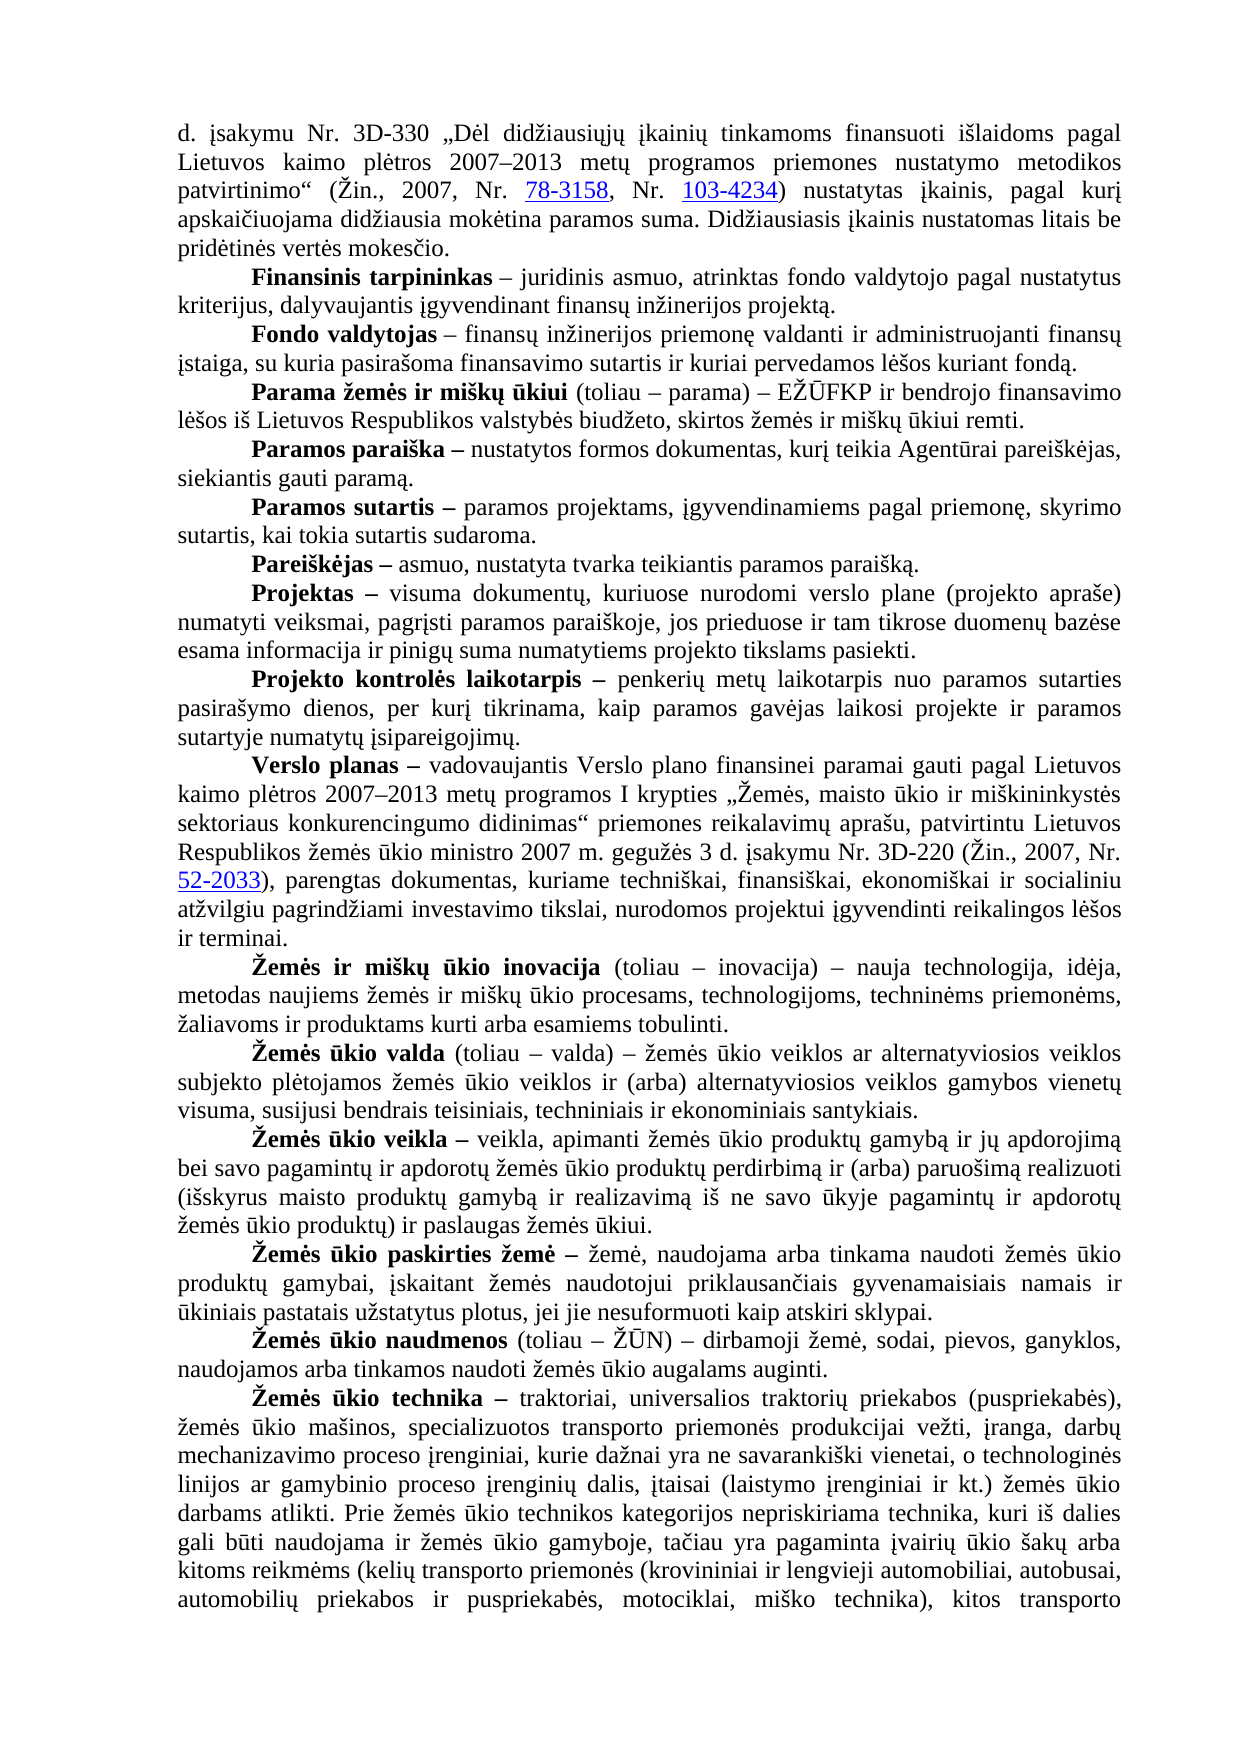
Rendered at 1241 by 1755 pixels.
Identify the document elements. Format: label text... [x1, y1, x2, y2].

text Žemės ūkio paskirties žemė – žemė, naudojama arba tinkama naudoti žemės ūkio produktų gamybai, įskaitant žemės naudotojui priklausančiais gyvenamaisiais namais ir ūkiniais pastatais užstatytus plotus, jei jie nesuformuoti kaip atskiri sklypai. [177, 1239, 1122, 1326]
text Paramos sutartis – paramos projektams, įgyvendinamiems pagal priemonę, skyrimo sutartis, kai tokia sutartis sudaroma. [177, 492, 1122, 549]
text Žemės ūkio valda (toliau – valda) – žemės ūkio veiklos ar alternatyviosios veiklos subjekto plėtojamos žemės ūkio veiklos ir (arba) alternatyviosios veiklos gamybos vienetų visuma, susijusi bendrais teisiniais, techniniais ir ekonominiais santykiais. [177, 1038, 1122, 1124]
text Verslo planas – vadovaujantis Verslo plano finansinei paramai gauti pagal Lietuvos kaimo plėtros 2007–2013 metų programos I krypties „Žemės, maisto ūkio ir miškininkystės sektoriaus konkurencingumo didinimas“ priemones reikalavimų aprašu, patvirtintu Lietuvos Respublikos žemės ūkio ministro 2007 m. gegužės 3 d. įsakymu Nr. 3D-220 (Žin., 2007, Nr. 52-2033), parengtas dokumentas, kuriame techniškai, finansiškai, ekonomiškai ir socialiniu atžvilgiu pagrindžiami investavimo tikslai, nurodomos projektui įgyvendinti reikalingos lėšos ir terminai. [177, 751, 1122, 952]
text Fondo valdytojas – finansų inžinerijos priemonę valdanti ir administruojanti finansų įstaiga, su kuria pasirašoma finansavimo sutartis ir kuriai pervedamos lėšos kuriant fondą. [177, 319, 1122, 377]
text Parama žemės ir miškų ūkiui (toliau – parama) – EŽŪFKP ir bendrojo finansavimo lėšos iš Lietuvos Respublikos valstybės biudžeto, skirtos žemės ir miškų ūkiui remti. [177, 377, 1122, 434]
text d. įsakymu Nr. 3D-330 „Dėl didžiausiųjų įkainių tinkamoms finansuoti išlaidoms pagal Lietuvos kaimo plėtros 2007–2013 metų programos priemones nustatymo metodikos patvirtinimo“ (Žin., 2007, Nr. 78-3158, Nr. 103-4234) nustatytas įkainis, pagal kurį apskaičiuojama didžiausia mokėtina paramos suma. Didžiausiasis įkainis nustatomas litais be pridėtinės vertės mokesčio. [177, 118, 1122, 262]
text Projekto kontrolės laikotarpis – penkerių metų laikotarpis nuo paramos sutarties pasirašymo dienos, per kurį tikrinama, kaip paramos gavėjas laikosi projekte ir paramos sutartyje numatytų įsipareigojimų. [177, 664, 1122, 751]
text Žemės ūkio naudmenos (toliau – ŽŪN) – dirbamoji žemė, sodai, pievos, ganyklos, naudojamos arba tinkamos naudoti žemės ūkio augalams auginti. [177, 1326, 1122, 1383]
text Paramos paraiška – nustatytos formos dokumentas, kurį teikia Agentūrai pareiškėjas, siekiantis gauti paramą. [177, 434, 1122, 492]
text Pareiškėjas – asmuo, nustatyta tvarka teikiantis paramos paraišką. [177, 549, 1122, 578]
text Žemės ūkio veikla – veikla, apimanti žemės ūkio produktų gamybą ir jų apdorojimą bei savo pagamintų ir apdorotų žemės ūkio produktų perdirbimą ir (arba) paruošimą realizuoti (išskyrus maisto produktų gamybą ir realizavimą iš ne savo ūkyje pagamintų ir apdorotų žemės ūkio produktų) ir paslaugas žemės ūkiui. [177, 1124, 1122, 1239]
text Finansinis tarpininkas – juridinis asmuo, atrinktas fondo valdytojo pagal nustatytus kriterijus, dalyvaujantis įgyvendinant finansų inžinerijos projektą. [177, 262, 1122, 319]
text Projektas – visuma dokumentų, kuriuose nurodomi verslo plane (projekto apraše) numatyti veiksmai, pagrįsti paramos paraiškoje, jos prieduose ir tam tikrose duomenų bazėse esama informacija ir pinigų suma numatytiems projekto tikslams pasiekti. [177, 578, 1122, 664]
text Žemės ir miškų ūkio inovacija (toliau – inovacija) – nauja technologija, idėja, metodas naujiems žemės ir miškų ūkio procesams, technologijoms, techninėms priemonėms, žaliavoms ir produktams kurti arba esamiems tobulinti. [177, 952, 1122, 1038]
text Žemės ūkio technika – traktoriai, universalios traktorių priekabos (puspriekabės), žemės ūkio mašinos, specializuotos transporto priemonės produkcijai vežti, įranga, darbų mechanizavimo proceso įrenginiai, kurie dažnai yra ne savarankiški vienetai, o technologinės linijos ar gamybinio proceso įrenginių dalis, įtaisai (laistymo įrenginiai ir kt.) žemės ūkio darbams atlikti. Prie žemės ūkio technikos kategorijos nepriskiriama technika, kuri iš dalies gali būti naudojama ir žemės ūkio gamyboje, tačiau yra pagaminta įvairių ūkio šakų arba kitoms reikmėms (kelių transporto priemonės (krovininiai ir lengvieji automobiliai, autobusai, automobilių priekabos ir puspriekabės, motociklai, miško technika), kitos transporto [177, 1383, 1122, 1613]
